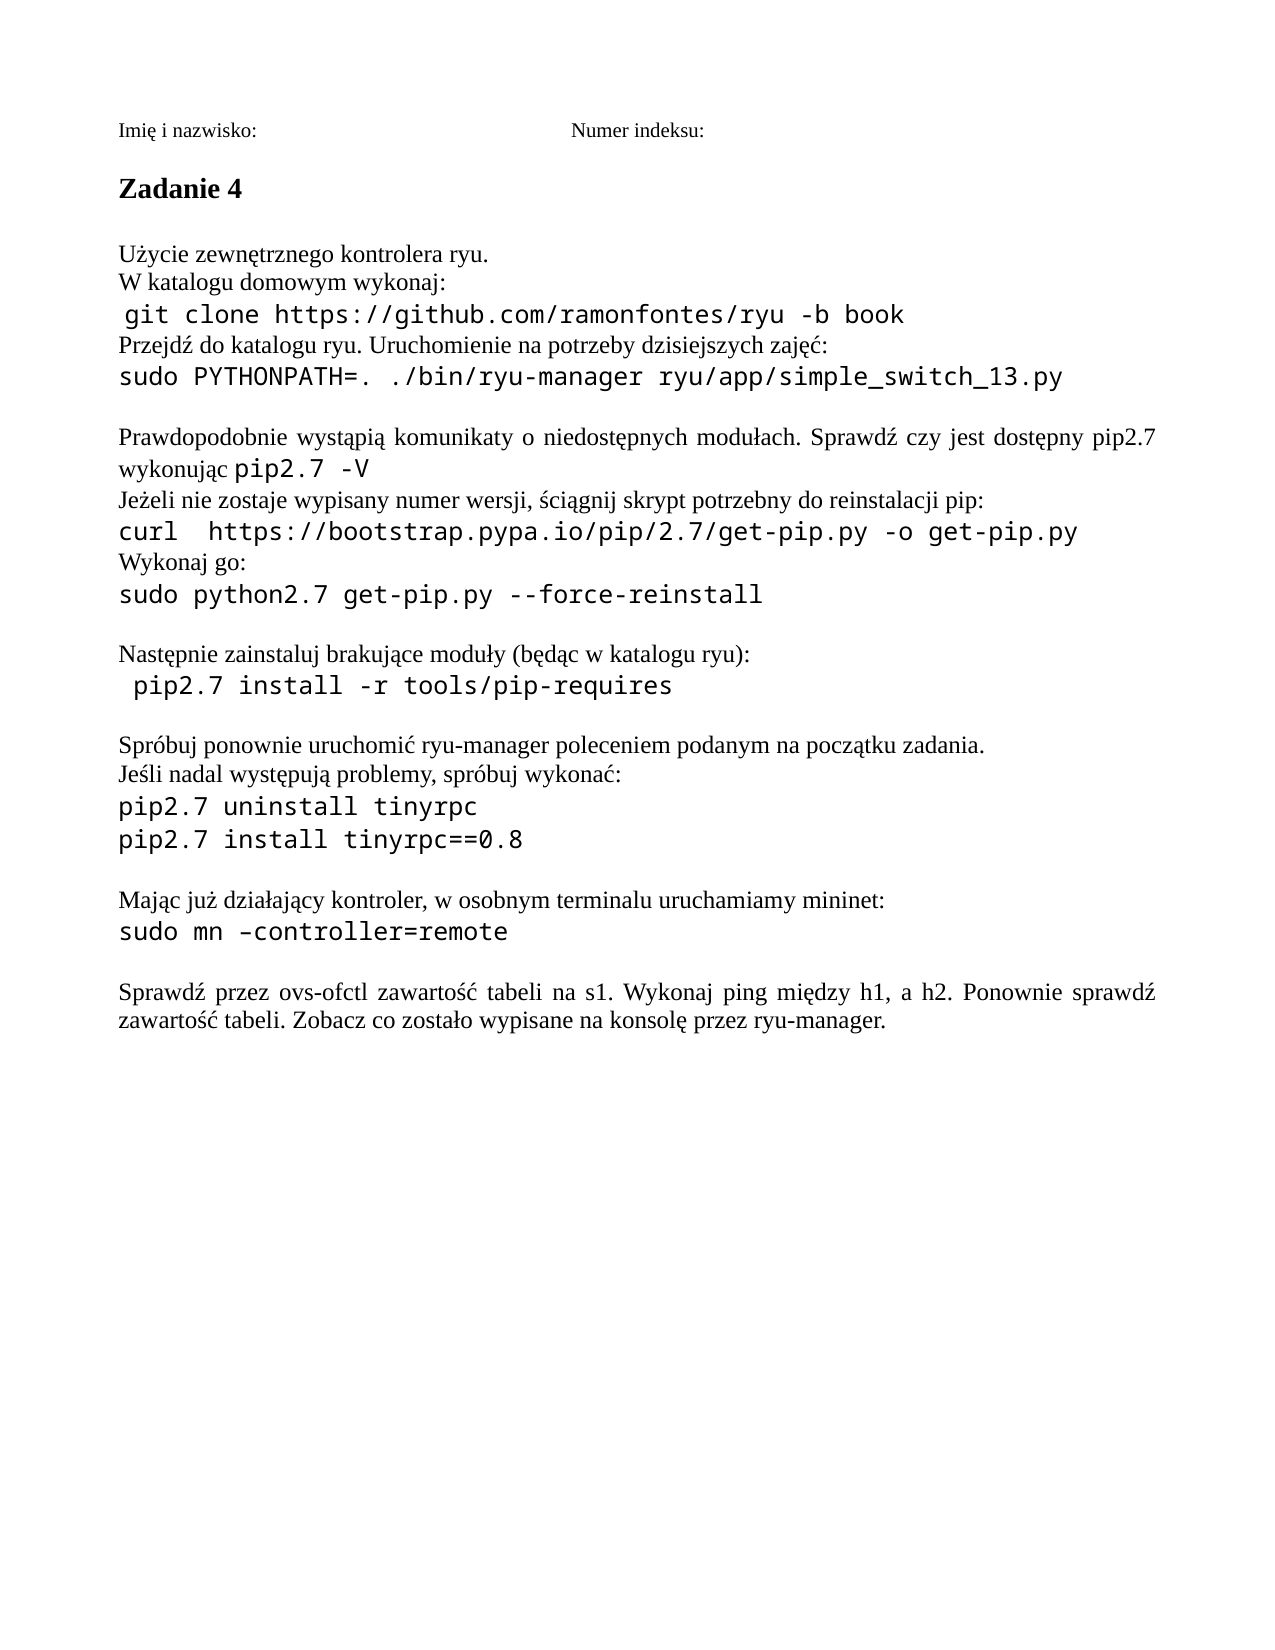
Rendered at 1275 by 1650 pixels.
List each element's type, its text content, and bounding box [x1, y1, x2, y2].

text sudo mn –controller=remote [118, 914, 1157, 948]
text Sprawdź przez ovs-ofctl zawartość tabeli na s1. Wykonaj ping między h1, a h2. Ponownie sprawdź zawartość tabeli. Zobacz co zostało wypisane na konsolę przez ryu-manager. [118, 977, 1157, 1034]
text pip2.7 uninstall tinyrpc [118, 788, 1157, 822]
text pip2.7 install tinyrpc==0.8 [118, 822, 1157, 856]
text git clone https://github.com/ramonfontes/ryu -b book [118, 296, 1157, 330]
text W katalogu domowym wykonaj: [118, 267, 1157, 296]
text Użycie zewnętrznego kontrolera ryu. [118, 239, 1157, 267]
text Jeżeli nie zostaje wypisany numer wersji, ściągnij skrypt potrzebny do reinstalacji pip: [118, 485, 1157, 513]
text Spróbuj ponownie uruchomić ryu-manager poleceniem podanym na początku zadania. [118, 731, 1157, 759]
text curl https://bootstrap.pypa.io/pip/2.7/get-pip.py -o get-pip.py [118, 513, 1157, 547]
text Zadanie 4 [118, 172, 1157, 205]
text Prawdopodobnie wystąpią komunikaty o niedostępnych modułach. Sprawdź czy jest dostępny pip2.7 wykonując pip2.7 -V [118, 422, 1157, 485]
text sudo PYTHONPATH=. ./bin/ryu-manager ryu/app/simple_switch_13.py [118, 359, 1157, 393]
text Mając już działający kontroler, w osobnym terminalu uruchamiamy mininet: [118, 885, 1157, 914]
text Jeśli nadal występują problemy, spróbuj wykonać: [118, 759, 1157, 788]
text sudo python2.7 get-pip.py --force-reinstall [118, 576, 1157, 610]
text Przejdź do katalogu ryu. Uruchomienie na potrzeby dzisiejszych zajęć: [118, 330, 1157, 359]
text pip2.7 install -r tools/pip-requires [118, 668, 1157, 702]
text Następnie zainstaluj brakujące moduły (będąc w katalogu ryu): [118, 639, 1157, 668]
text Wykonaj go: [118, 547, 1157, 576]
